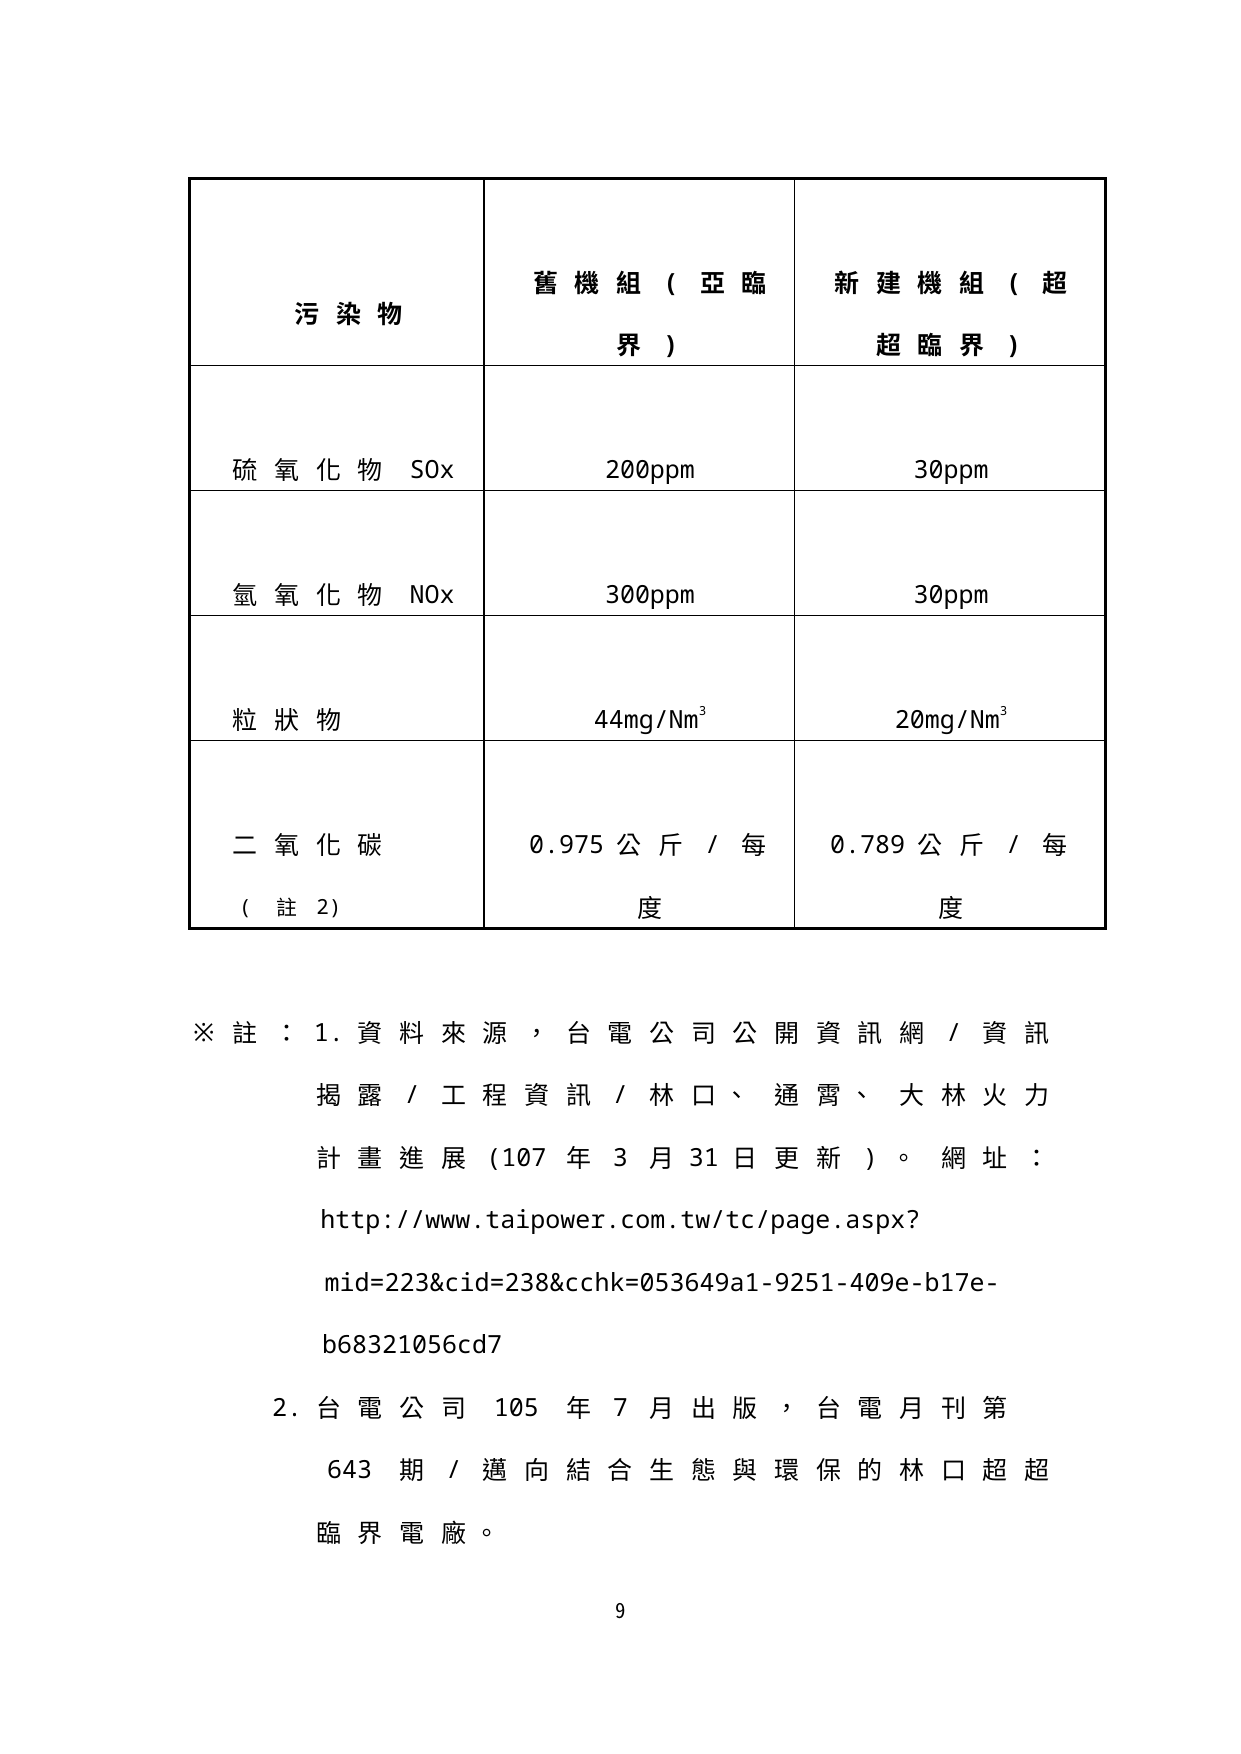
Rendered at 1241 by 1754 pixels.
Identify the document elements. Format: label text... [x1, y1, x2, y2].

table_cell 44mg/Nm3 [485, 616, 794, 740]
table_cell 0.975公斤/每度 [485, 741, 794, 927]
table_cell 20mg/Nm3 [795, 616, 1104, 740]
table_cell 30ppm [795, 366, 1104, 490]
table_cell 30ppm [795, 491, 1104, 615]
table_cell 粒狀物 [191, 616, 483, 740]
table_cell 300ppm [485, 491, 794, 615]
table_header 污染物 [191, 180, 483, 365]
table_cell 二氧化碳(註2) [191, 741, 483, 927]
table_cell 氫氧化物NOx [191, 491, 483, 615]
table_cell 0.789公斤/每度 [795, 741, 1104, 927]
text 2.台電公司105年7月出版，台電月刊第643期/邁向結合生態與環保的林口超超臨界電廠。 [252, 1365, 1058, 1552]
table_header 舊機組(亞臨界) [485, 180, 794, 365]
table_header 新建機組(超超臨界) [795, 180, 1104, 365]
text ※註：1.資料來源，台電公司公開資訊網/資訊揭露/工程資訊/林口、通霄、大林火力計畫進展(107年3月31日更新)。網址：http://www.taipower.com.tw/tc/page.aspx?mid=223&cid=238&cchk=053649a1-9251-409e-b17e-b68321056cd7 [183, 990, 1058, 1365]
table_cell 硫氧化物SOx [191, 366, 483, 490]
table_cell 200ppm [485, 366, 794, 490]
